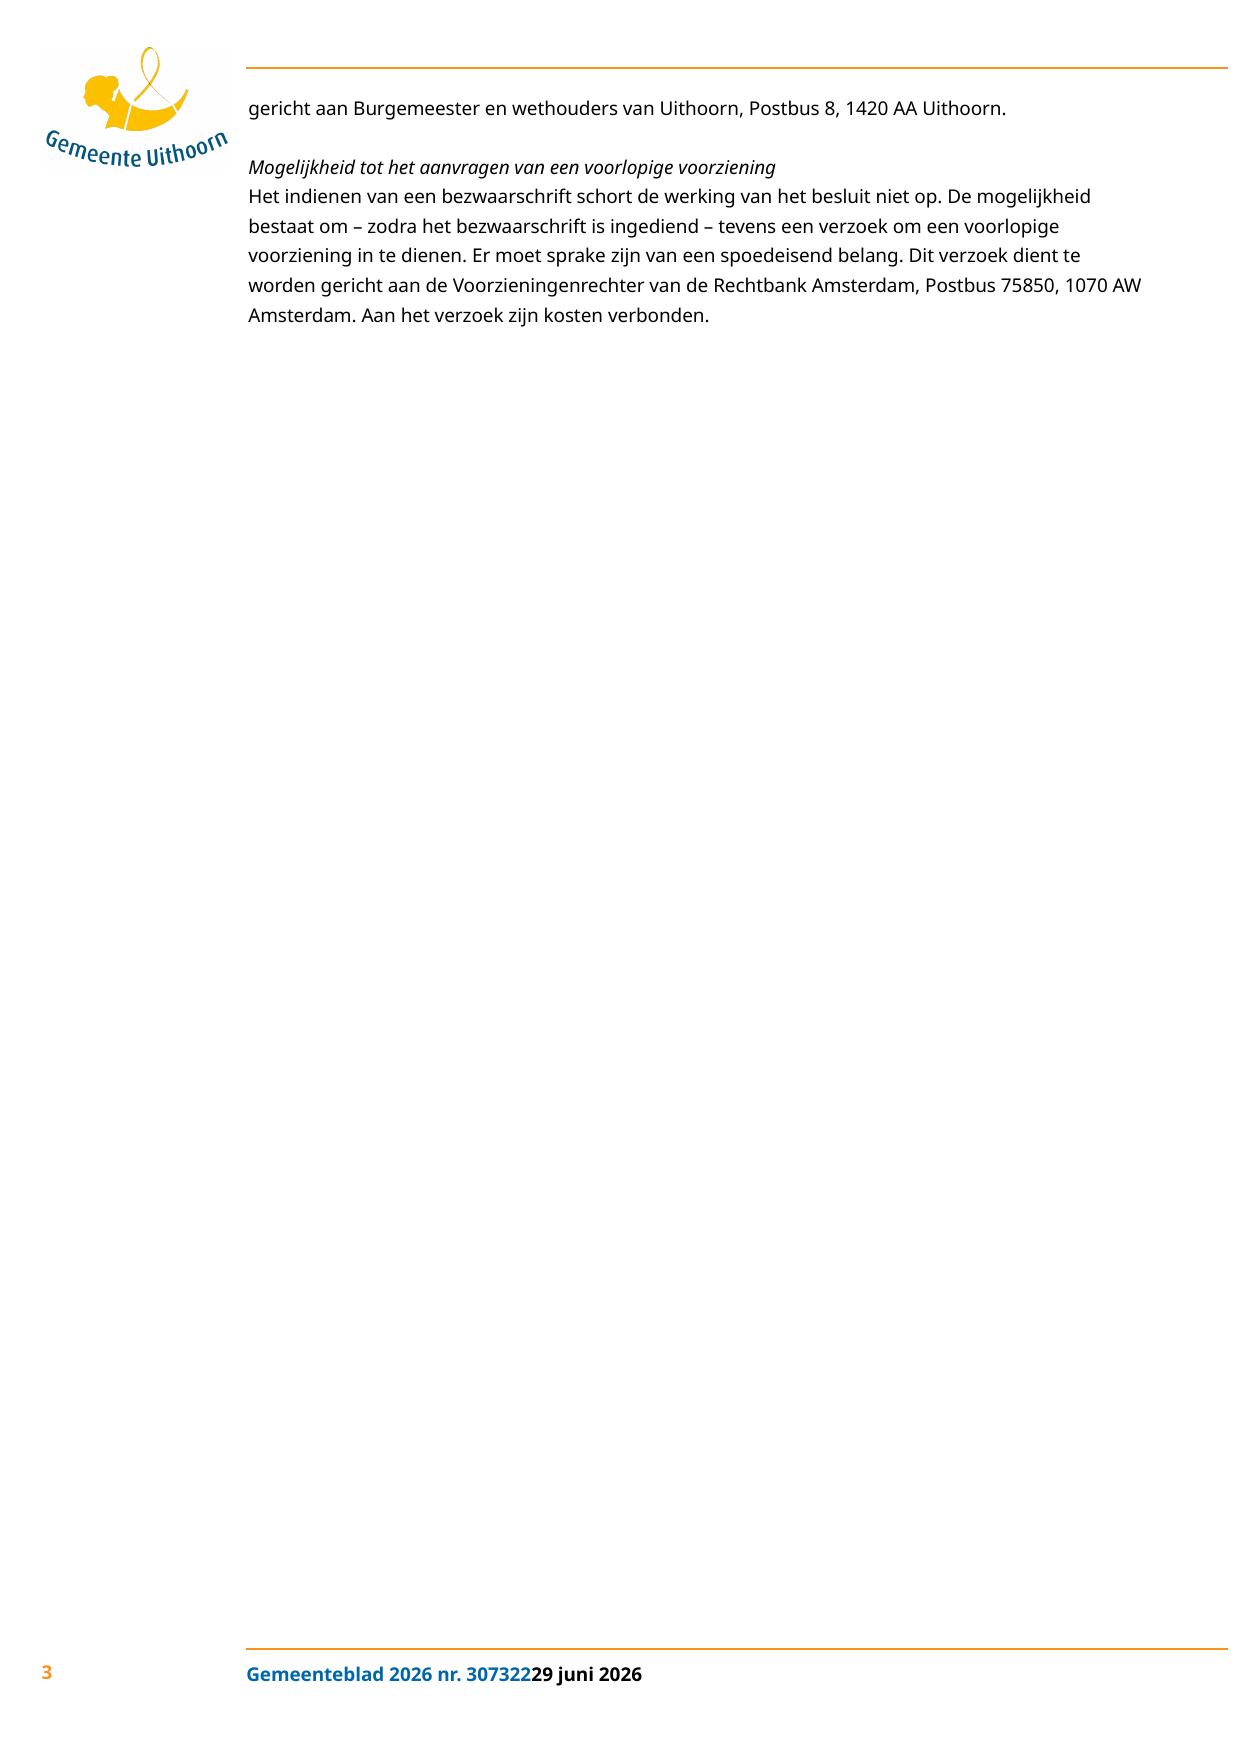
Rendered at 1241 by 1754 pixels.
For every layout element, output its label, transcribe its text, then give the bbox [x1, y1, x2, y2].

text Het indienen van een bezwaarschrift schort de werking van het besluit niet op. De mogelijkheid bestaat om – zodra het bezwaarschrift is ingediend – tevens een verzoek om een voorlopige voorziening in te dienen. Er moet sprake zijn van een spoedeisend belang. Dit verzoek dient te worden gericht aan de Voorzieningenrechter van de Rechtbank Amsterdam, Postbus 75850, 1070 AW Amsterdam. Aan het verzoek zijn kosten verbonden. [248, 183, 1152, 328]
text gericht aan Burgemeester en wethouders van Uithoorn, Postbus 8, 1420 AA Uithoorn. [248, 95, 1152, 121]
text Mogelijkheid tot het aanvragen van een voorlopige voorziening [248, 154, 1152, 180]
picture [41, 47, 231, 172]
